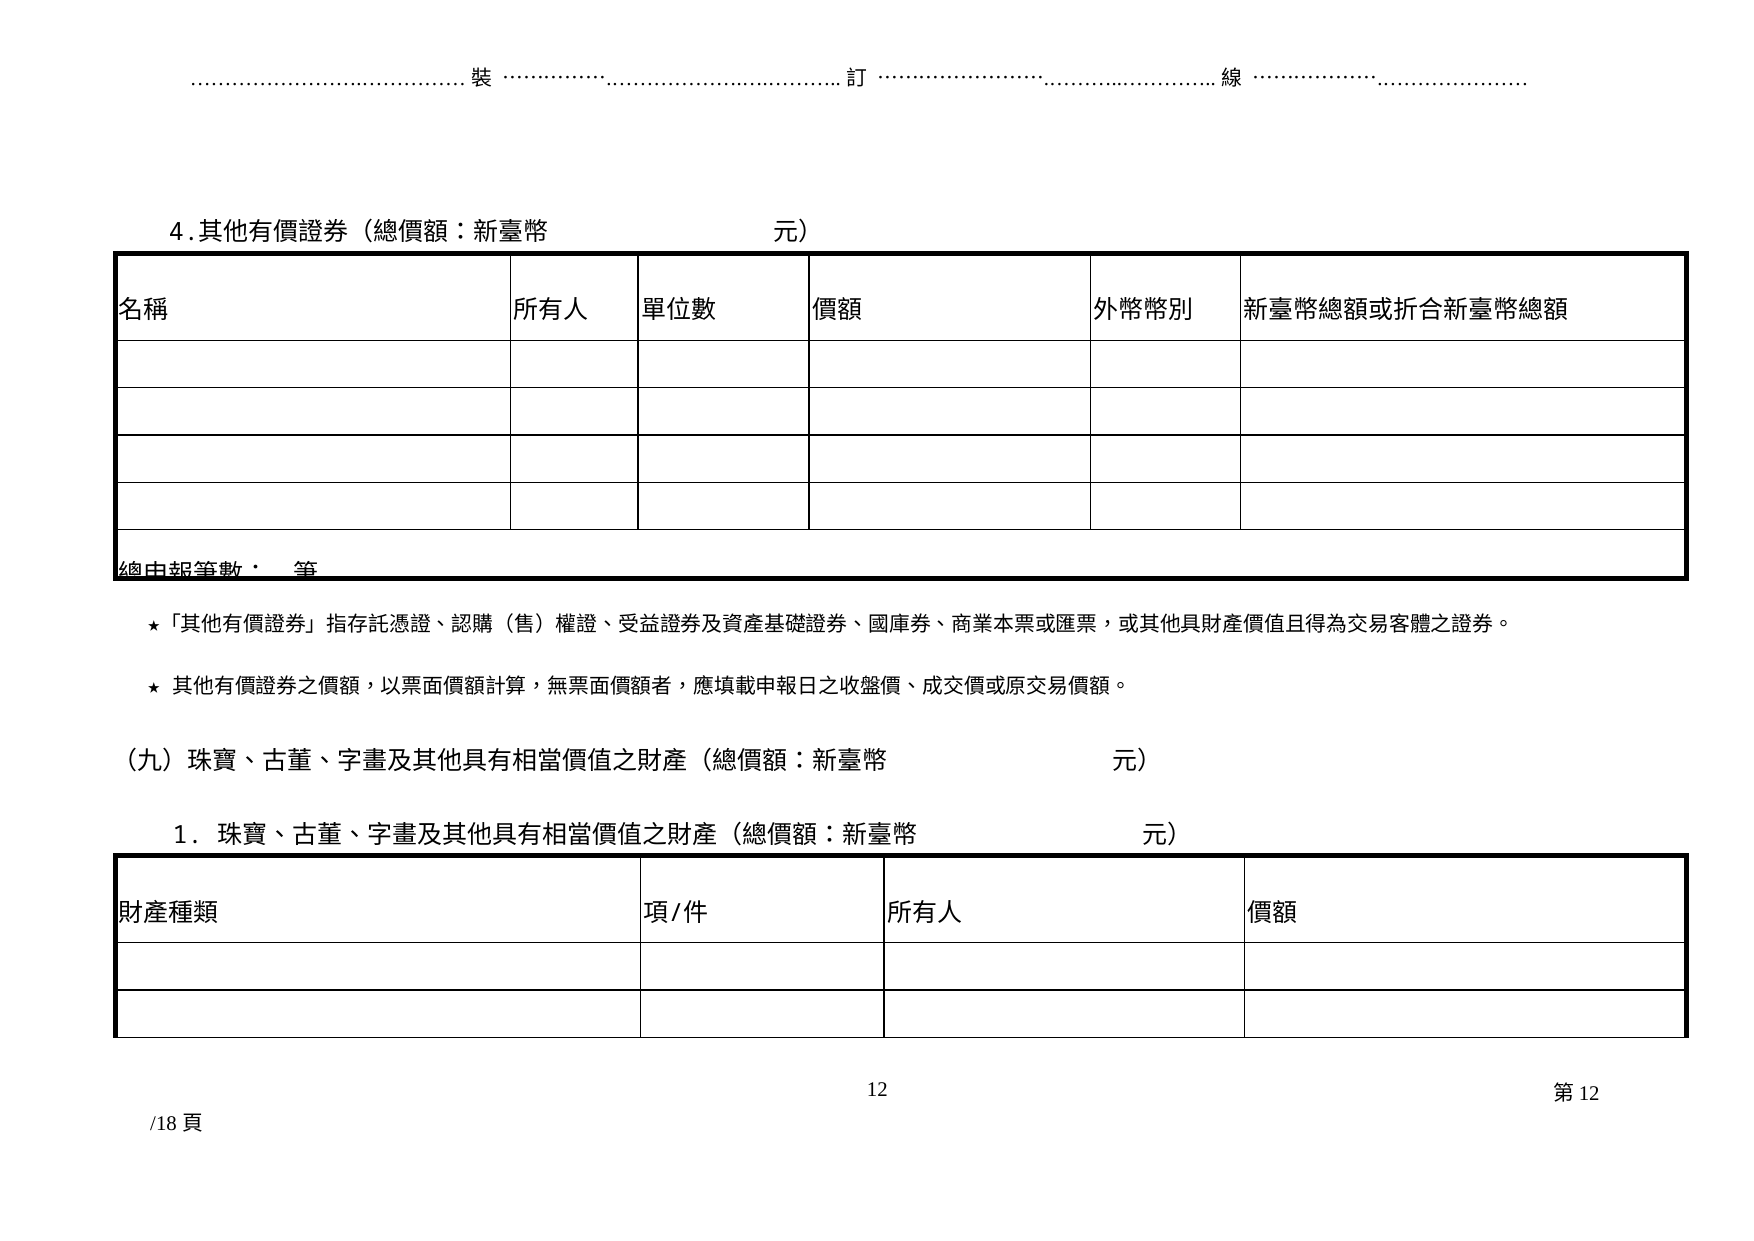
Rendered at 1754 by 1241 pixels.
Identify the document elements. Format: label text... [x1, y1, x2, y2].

table_cell [1245, 991, 1684, 1036]
table_cell [1091, 436, 1240, 481]
table_cell [641, 991, 883, 1036]
text （九）珠寶、古董、字畫及其他具有相當價值之財產（總價額：新臺幣 元） [112, 717, 1604, 779]
table_header 名稱 [118, 256, 510, 339]
table_cell [118, 388, 510, 434]
table_header 項/件 [641, 858, 883, 942]
table_header 所有人 [511, 256, 637, 339]
table_cell [639, 341, 808, 387]
table_header 所有人 [885, 858, 1244, 942]
table_header 價額 [1245, 858, 1684, 942]
table_cell [118, 991, 640, 1036]
text 4.其他有價證券（總價額：新臺幣 元） [169, 188, 1604, 251]
table_header 價額 [810, 256, 1090, 339]
table_cell [810, 388, 1090, 434]
table_cell [885, 943, 1244, 989]
table_cell [810, 341, 1090, 387]
table_cell [885, 991, 1244, 1036]
table_cell [118, 341, 510, 387]
text ★ 其他有價證券之價額，以票面價額計算，無票面價額者，應填載申報日之收盤價、成交價或原交易價額。 [147, 643, 1604, 706]
table_header 單位數 [639, 256, 808, 339]
table_cell [118, 483, 510, 529]
table_cell [118, 436, 510, 481]
table_cell [511, 483, 637, 529]
text ★「其他有價證券」指存託憑證、認購（售）權證、受益證券及資產基礎證券、國庫券、商業本票或匯票，或其他具財產價值且得為交易客體之證券。 [147, 581, 1604, 643]
table_cell [810, 483, 1090, 529]
table_cell [511, 341, 637, 387]
table_cell [1241, 483, 1684, 529]
table_cell [511, 436, 637, 481]
table_cell [1091, 483, 1240, 529]
table_cell [1091, 341, 1240, 387]
table_cell [641, 943, 883, 989]
table_cell 總申報筆數： 筆 [118, 530, 1684, 576]
table_cell [810, 436, 1090, 481]
table_cell [1091, 388, 1240, 434]
table_cell [1241, 436, 1684, 481]
text 1. 珠寶、古董、字畫及其他具有相當價值之財產（總價額：新臺幣 元） [112, 791, 1604, 853]
table_cell [1241, 341, 1684, 387]
table_cell [639, 388, 808, 434]
table_cell [511, 388, 637, 434]
table_cell [1241, 388, 1684, 434]
table_header 新臺幣總額或折合新臺幣總額 [1241, 256, 1684, 339]
table_header 外幣幣別 [1091, 256, 1240, 339]
table_cell [639, 483, 808, 529]
table_cell [118, 943, 640, 989]
table_cell [1245, 943, 1684, 989]
table_header 財產種類 [118, 858, 640, 942]
table_cell [639, 436, 808, 481]
